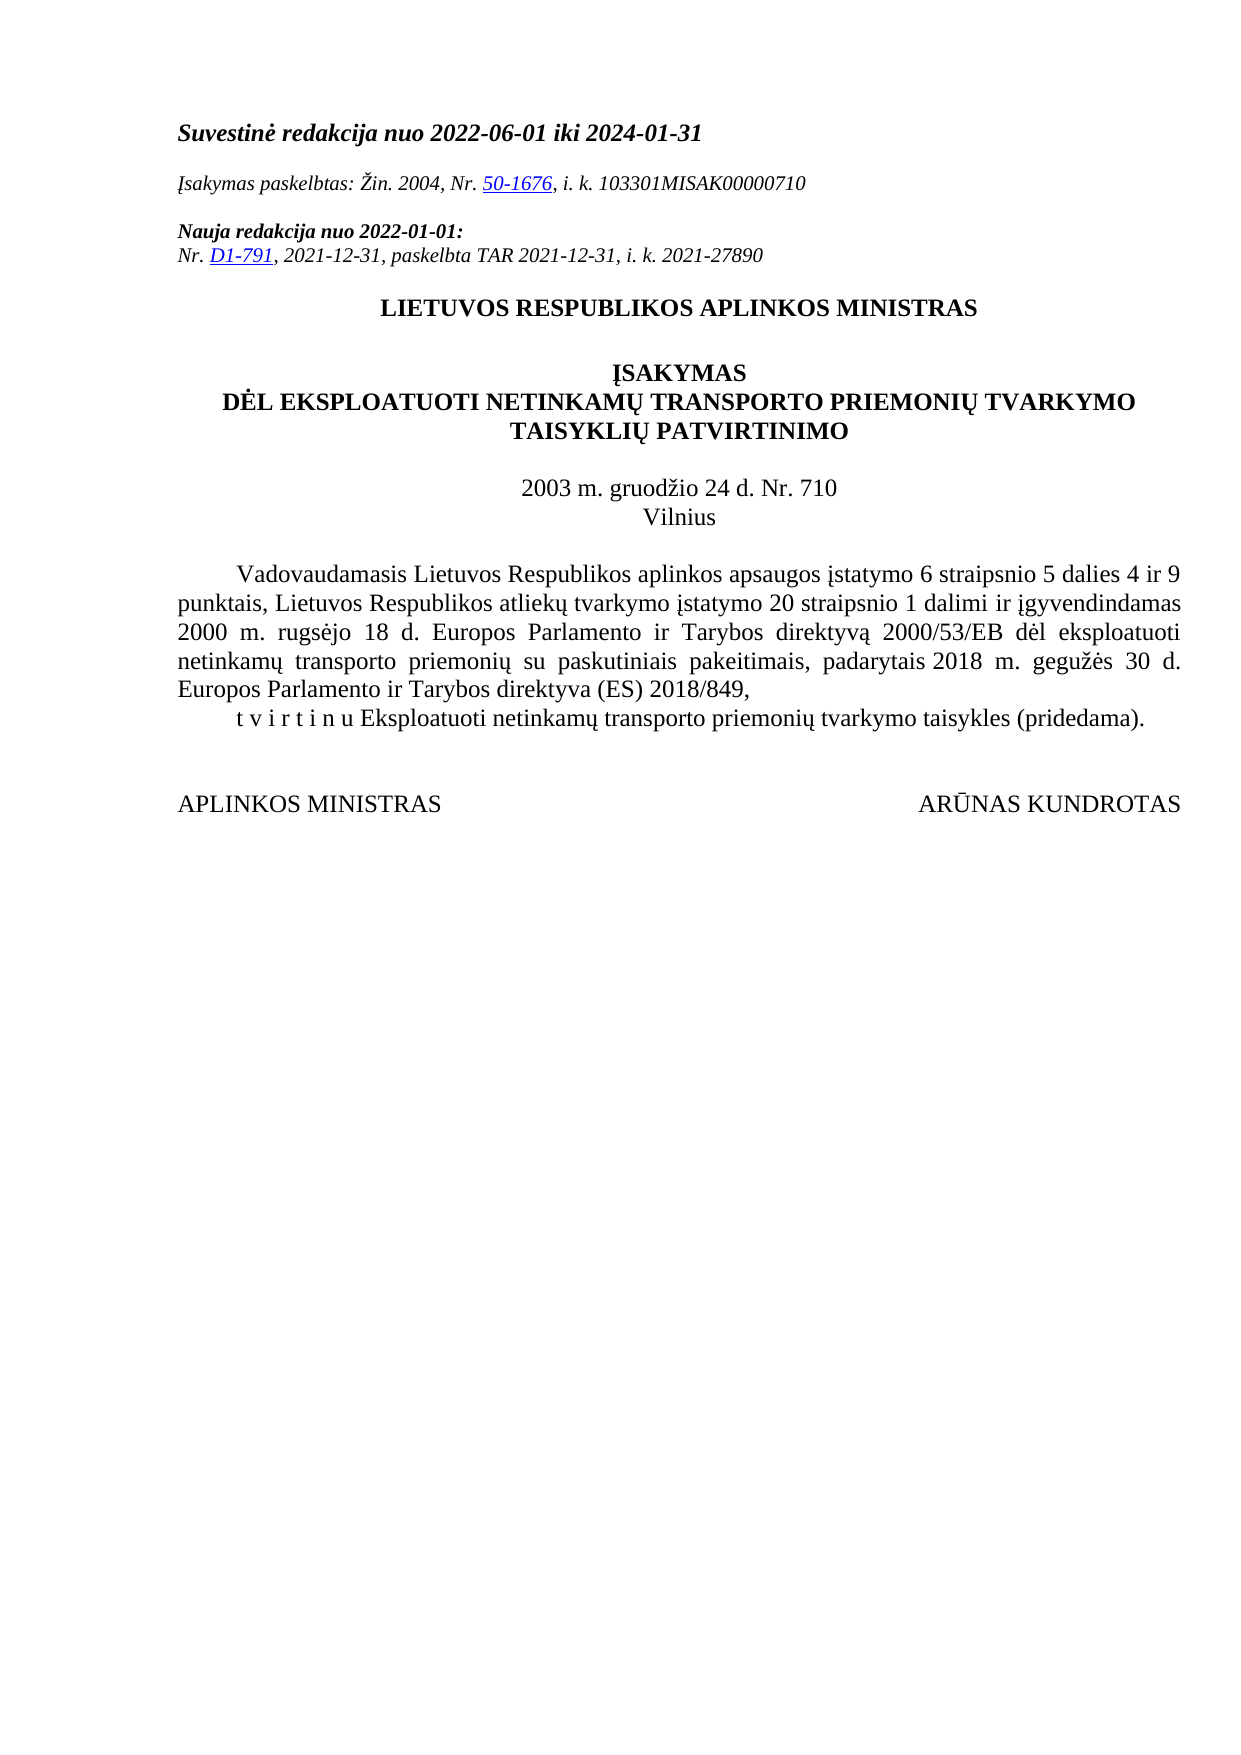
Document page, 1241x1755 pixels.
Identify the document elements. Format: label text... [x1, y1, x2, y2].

text Vadovaudamasis Lietuvos Respublikos aplinkos apsaugos įstatymo 6 straipsnio 5 dalies 4 ir 9 punktais, Lietuvos Respublikos atliekų tvarkymo įstatymo 20 straipsnio 1 dalimi ir įgyvendindamas 2000 m. rugsėjo 18 d. Europos Parlamento ir Tarybos direktyvą 2000/53/EB dėl eksploatuoti netinkamų transporto priemonių su paskutiniais pakeitimais, padarytais 2018 m. gegužės 30 d. Europos Parlamento ir Tarybos direktyva (ES) 2018/849, [177, 559, 1181, 703]
text Vilnius [177, 502, 1181, 531]
text t v i r t i n u Eksploatuoti netinkamų transporto priemonių tvarkymo taisykles (pridedama). [177, 703, 1181, 732]
text ĮSAKYMAS [177, 358, 1181, 387]
text Įsakymas paskelbtas: Žin. 2004, Nr. 50-1676, i. k. 103301MISAK00000710 [177, 171, 1181, 195]
text Nr. D1-791, 2021-12-31, paskelbta TAR 2021-12-31, i. k. 2021-27890 [177, 243, 1181, 267]
text Suvestinė redakcija nuo 2022-06-01 iki 2024-01-31 [177, 118, 1181, 147]
text APLINKOS MINISTRAS ARŪNAS KUNDROTAS [177, 789, 1181, 818]
text DĖL EKSPLOATUOTI NETINKAMŲ TRANSPORTO PRIEMONIŲ TVARKYMO TAISYKLIŲ PATVIRTINIMO [177, 387, 1181, 444]
text Nauja redakcija nuo 2022-01-01: [177, 219, 1181, 243]
text 2003 m. gruodžio 24 d. Nr. 710 [177, 473, 1181, 502]
text LIETUVOS RESPUBLIKOS APLINKOS MINISTRAS [177, 293, 1181, 322]
